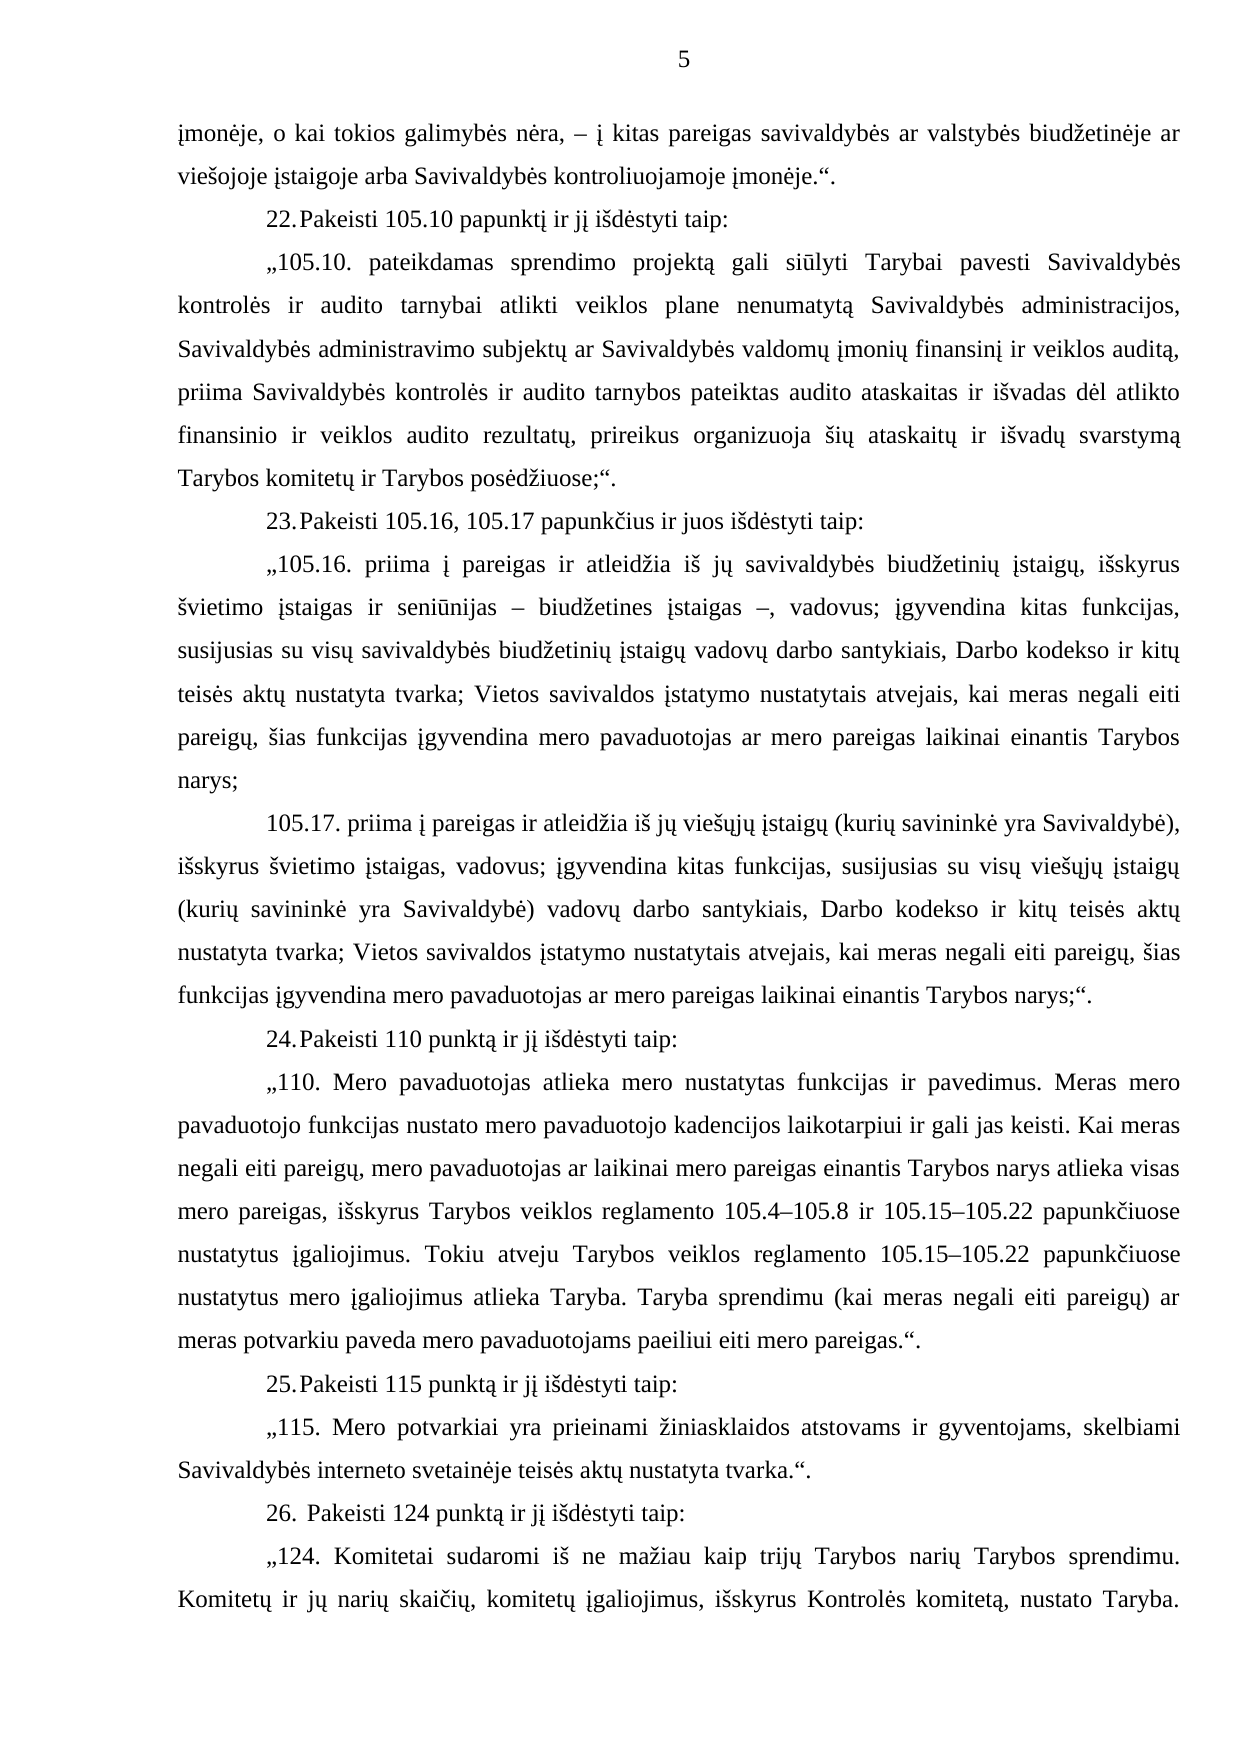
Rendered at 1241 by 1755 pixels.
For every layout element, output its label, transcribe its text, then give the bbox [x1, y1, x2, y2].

text „110. Mero pavaduotojas atlieka mero nustatytas funkcijas ir pavedimus. Meras mero pavaduotojo funkcijas nustato mero pavaduotojo kadencijos laikotarpiui ir gali jas keisti. Kai meras negali eiti pareigų, mero pavaduotojas ar laikinai mero pareigas einantis Tarybos narys atlieka visas mero pareigas, išskyrus Tarybos veiklos reglamento 105.4–105.8 ir 105.15–105.22 papunkčiuose nustatytus įgaliojimus. Tokiu atveju Tarybos veiklos reglamento 105.15–105.22 papunkčiuose nustatytus mero įgaliojimus atlieka Taryba. Taryba sprendimu (kai meras negali eiti pareigų) ar meras potvarkiu paveda mero pavaduotojams paeiliui eiti mero pareigas.“. [177, 1067, 1181, 1354]
text 24. Pakeisti 110 punktą ir jį išdėstyti taip: [177, 1024, 1181, 1052]
text 23. Pakeisti 105.16, 105.17 papunkčius ir juos išdėstyti taip: [177, 506, 1181, 535]
text įmonėje, o kai tokios galimybės nėra, – į kitas pareigas savivaldybės ar valstybės biudžetinėje ar viešojoje įstaigoje arba Savivaldybės kontroliuojamoje įmonėje.“. [177, 118, 1181, 190]
text 22. Pakeisti 105.10 papunktį ir jį išdėstyti taip: [177, 204, 1181, 233]
text 25. Pakeisti 115 punktą ir jį išdėstyti taip: [177, 1369, 1181, 1397]
text „124. Komitetai sudaromi iš ne mažiau kaip trijų Tarybos narių Tarybos sprendimu. Komitetų ir jų narių skaičių, komitetų įgaliojimus, išskyrus Kontrolės komitetą, nustato Taryba. [177, 1541, 1181, 1613]
text „105.10. pateikdamas sprendimo projektą gali siūlyti Tarybai pavesti Savivaldybės kontrolės ir audito tarnybai atlikti veiklos plane nenumatytą Savivaldybės administracijos, Savivaldybės administravimo subjektų ar Savivaldybės valdomų įmonių finansinį ir veiklos auditą, priima Savivaldybės kontrolės ir audito tarnybos pateiktas audito ataskaitas ir išvadas dėl atlikto finansinio ir veiklos audito rezultatų, prireikus organizuoja šių ataskaitų ir išvadų svarstymą Tarybos komitetų ir Tarybos posėdžiuose;“. [177, 247, 1181, 492]
text 26. Pakeisti 124 punktą ir jį išdėstyti taip: [177, 1498, 1181, 1527]
text „115. Mero potvarkiai yra prieinami žiniasklaidos atstovams ir gyventojams, skelbiami Savivaldybės interneto svetainėje teisės aktų nustatyta tvarka.“. [177, 1412, 1181, 1484]
text 105.17. priima į pareigas ir atleidžia iš jų viešųjų įstaigų (kurių savininkė yra Savivaldybė), išskyrus švietimo įstaigas, vadovus; įgyvendina kitas funkcijas, susijusias su visų viešųjų įstaigų (kurių savininkė yra Savivaldybė) vadovų darbo santykiais, Darbo kodekso ir kitų teisės aktų nustatyta tvarka; Vietos savivaldos įstatymo nustatytais atvejais, kai meras negali eiti pareigų, šias funkcijas įgyvendina mero pavaduotojas ar mero pareigas laikinai einantis Tarybos narys;“. [177, 808, 1181, 1009]
text „105.16. priima į pareigas ir atleidžia iš jų savivaldybės biudžetinių įstaigų, išskyrus švietimo įstaigas ir seniūnijas – biudžetines įstaigas –, vadovus; įgyvendina kitas funkcijas, susijusias su visų savivaldybės biudžetinių įstaigų vadovų darbo santykiais, Darbo kodekso ir kitų teisės aktų nustatyta tvarka; Vietos savivaldos įstatymo nustatytais atvejais, kai meras negali eiti pareigų, šias funkcijas įgyvendina mero pavaduotojas ar mero pareigas laikinai einantis Tarybos narys; [177, 549, 1181, 794]
